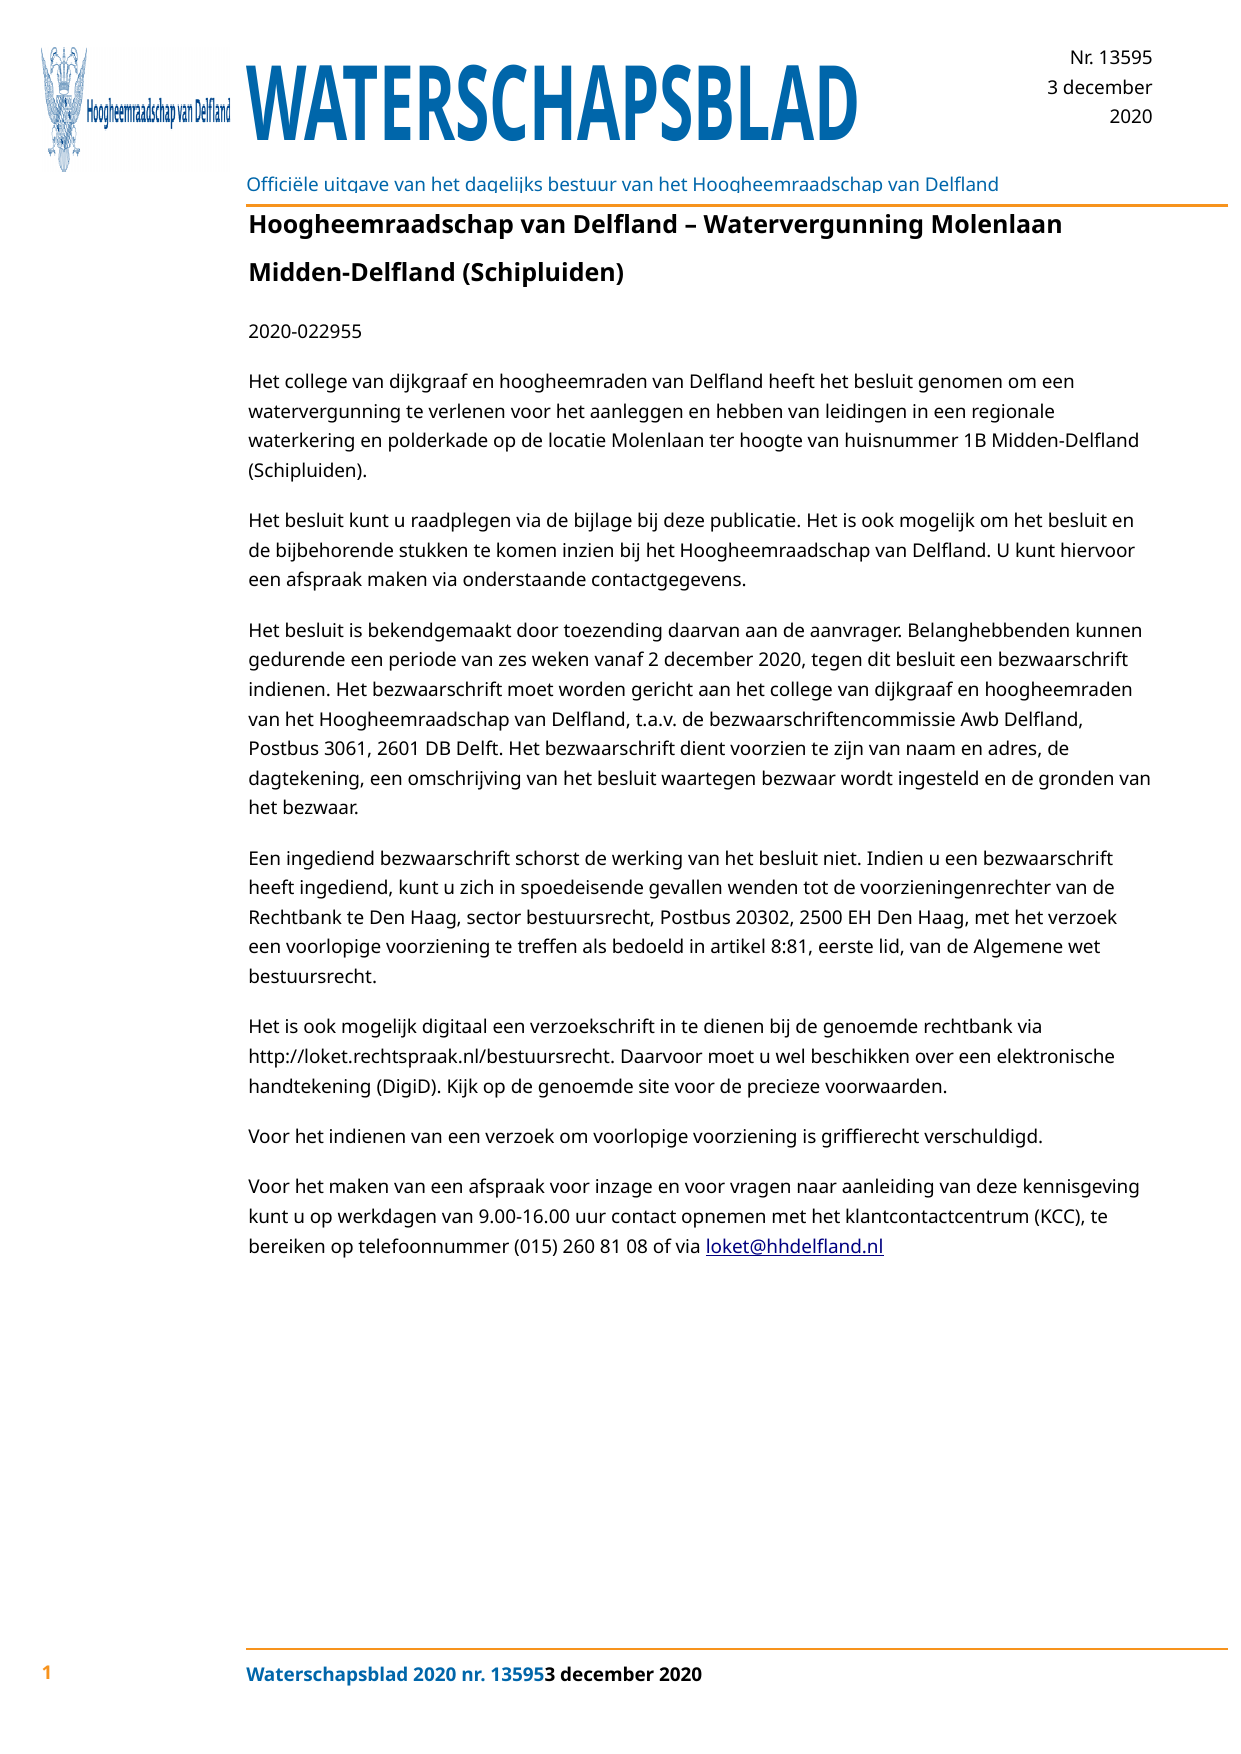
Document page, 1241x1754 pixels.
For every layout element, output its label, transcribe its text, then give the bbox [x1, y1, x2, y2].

text Het besluit kunt u raadplegen via de bijlage bij deze publicatie. Het is ook mogelijk om het besluit en de bijbehorende stukken te komen inzien bij het Hoogheemraadschap van Delfland. U kunt hiervoor een afspraak maken via onderstaande contactgegevens. [248, 507, 1152, 592]
text Hoogheemraadschap van Delfland – Watervergunning Molenlaan Midden-Delfland (Schipluiden) [248, 207, 1152, 288]
text Voor het maken van een afspraak voor inzage en voor vragen naar aanleiding van deze kennisgeving kunt u op werkdagen van 9.00-16.00 uur contact opnemen met het klantcontactcentrum (KCC), te bereiken op telefoonnummer (015) 260 81 08 of via loket@hhdelfland.nl [248, 1174, 1152, 1259]
text Voor het indienen van een verzoek om voorlopige voorziening is griffierecht verschuldigd. [248, 1123, 1152, 1149]
text Het besluit is bekendgemaakt door toezending daarvan aan de aanvrager. Belanghebbenden kunnen gedurende een periode van zes weken vanaf 2 december 2020, tegen dit besluit een bezwaarschrift indienen. Het bezwaarschrift moet worden gericht aan het college van dijkgraaf en hoogheemraden van het Hoogheemraadschap van Delfland, t.a.v. de bezwaarschriftencommissie Awb Delfland, Postbus 3061, 2601 DB Delft. Het bezwaarschrift dient voorzien te zijn van naam en adres, de dagtekening, een omschrijving van het besluit waartegen bezwaar wordt ingesteld en de gronden van het bezwaar. [248, 617, 1152, 820]
text Een ingediend bezwaarschrift schorst de werking van het besluit niet. Indien u een bezwaarschrift heeft ingediend, kunt u zich in spoedeisende gevallen wenden tot de voorzieningenrechter van de Rechtbank te Den Haag, sector bestuursrecht, Postbus 20302, 2500 EH Den Haag, met het verzoek een voorlopige voorziening te treffen als bedoeld in artikel 8:81, eerste lid, van de Algemene wet bestuursrecht. [248, 845, 1152, 989]
picture [41, 47, 231, 172]
text Het college van dijkgraaf en hoogheemraden van Delfland heeft het besluit genomen om een watervergunning te verlenen voor het aanleggen en hebben van leidingen in een regionale waterkering en polderkade op de locatie Molenlaan ter hoogte van huisnummer 1B Midden-Delfland (Schipluiden). [248, 368, 1152, 483]
text 2020-022955 [248, 318, 1152, 344]
text Het is ook mogelijk digitaal een verzoekschrift in te dienen bij de genoemde rechtbank via http://loket.rechtspraak.nl/bestuursrecht. Daarvoor moet u wel beschikken over een elektronische handtekening (DigiD). Kijk op de genoemde site voor de precieze voorwaarden. [248, 1014, 1152, 1099]
